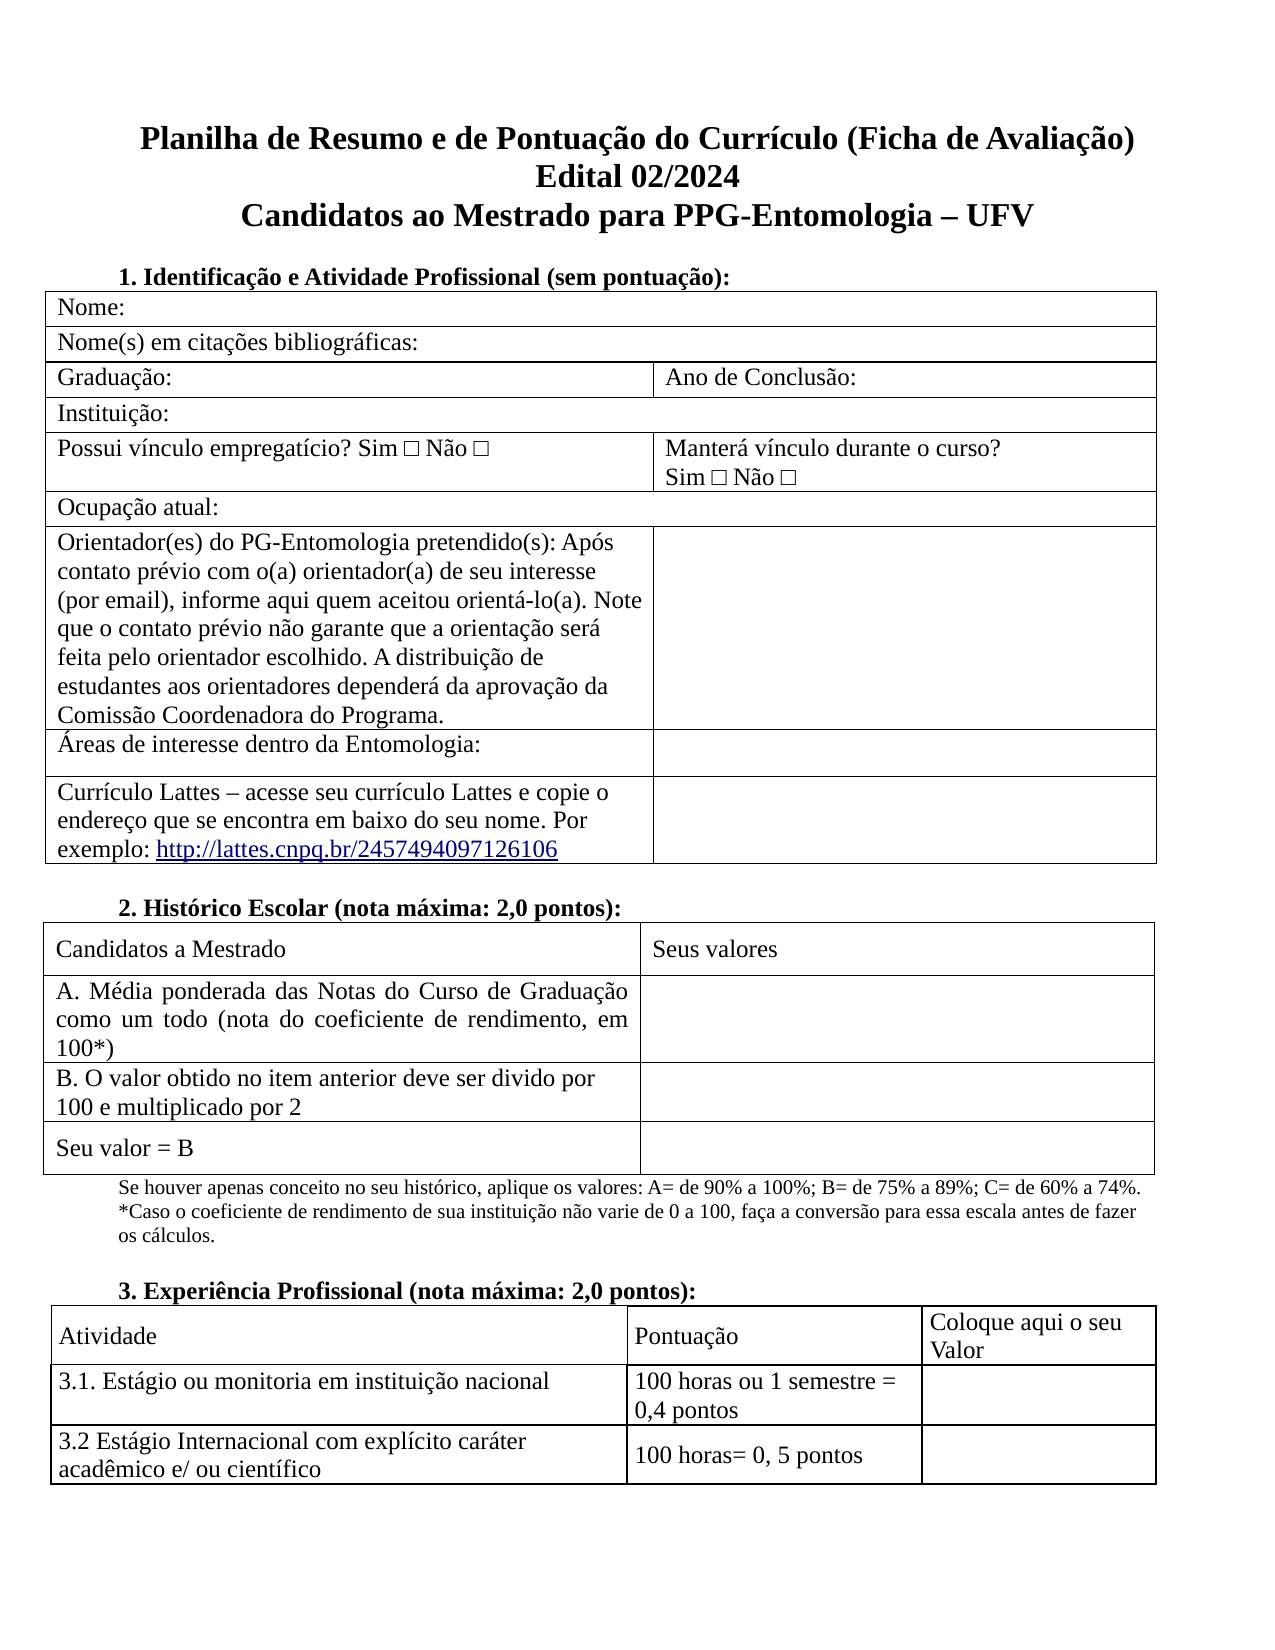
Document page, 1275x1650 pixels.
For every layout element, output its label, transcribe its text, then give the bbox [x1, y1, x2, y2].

text 1. Identificação e Atividade Profissional (sem pontuação): [118, 262, 1157, 291]
table_cell [654, 527, 1156, 728]
table_cell Ano de Conclusão: [654, 363, 1156, 397]
table_cell [641, 976, 1154, 1062]
table_cell Manterá vínculo durante o curso? Sim □ Não □ [654, 433, 1156, 491]
table_cell 3.1. Estágio ou monitoria em instituição nacional [52, 1365, 626, 1424]
text Edital 02/2024 [118, 156, 1157, 195]
table_cell 100 horas= 0, 5 pontos [628, 1426, 921, 1483]
table_header Seus valores [641, 923, 1154, 975]
table_cell [654, 730, 1156, 776]
table_cell Currículo Lattes – acesse seu currículo Lattes e copie o endereço que se encontra em baixo do seu nome. Por exemplo: http://lattes.cnpq.br/2457494097126106 [46, 777, 653, 863]
table_cell Possui vínculo empregatício? Sim □ Não □ [46, 433, 653, 491]
table_header Pontuação [628, 1307, 921, 1364]
table_cell [654, 777, 1156, 863]
table_cell A. Média ponderada das Notas do Curso de Graduação como um todo (nota do coeficiente de rendimento, em 100*) [44, 976, 640, 1062]
text Planilha de Resumo e de Pontuação do Currículo (Ficha de Avaliação) [118, 118, 1157, 156]
table_header Coloque aqui o seu Valor [923, 1307, 1155, 1364]
table_cell [923, 1366, 1155, 1424]
table_cell Ocupação atual: [46, 492, 1156, 526]
table_cell Instituição: [46, 398, 1156, 432]
text Candidatos ao Mestrado para PPG-Entomologia – UFV [118, 195, 1157, 233]
table_cell Orientador(es) do PG-Entomologia pretendido(s): Após contato prévio com o(a) orientador(a) de seu interesse (por email), informe aqui quem aceitou orientá-lo(a). Note que o contato prévio não garante que a orientação será feita pelo orientador escolhido. A distribuição de estudantes aos orientadores dependerá da aprovação da Comissão Coordenadora do Programa. [46, 527, 653, 728]
table_cell [641, 1122, 1154, 1174]
table_header Nome: [46, 292, 1156, 326]
table_cell B. O valor obtido no item anterior deve ser divido por 100 e multiplicado por 2 [44, 1063, 640, 1121]
table_cell 100 horas ou 1 semestre = 0,4 pontos [628, 1366, 921, 1424]
text Se houver apenas conceito no seu histórico, aplique os valores: A= de 90% a 100%; B= de 75% a 89%; C= de 60% a 74%. *Caso o coeficiente de rendimento de sua instituição não varie de 0 a 100, faça a conversão para essa escala antes de fazer os cálculos. [118, 1175, 1157, 1247]
table_cell Nome(s) em citações bibliográficas: [46, 327, 1156, 361]
table_cell [923, 1426, 1155, 1483]
table_cell 3.2 Estágio Internacional com explícito caráter acadêmico e/ ou científico [52, 1426, 626, 1483]
table_header Candidatos a Mestrado [44, 923, 640, 975]
table_cell Áreas de interesse dentro da Entomologia: [46, 730, 653, 776]
text 2. Histórico Escolar (nota máxima: 2,0 pontos): [118, 893, 1157, 922]
table_cell Seu valor = B [44, 1122, 640, 1174]
text 3. Experiência Profissional (nota máxima: 2,0 pontos): [118, 1276, 1157, 1304]
table_cell Graduação: [46, 363, 653, 397]
table_cell [641, 1063, 1154, 1121]
table_header Atividade [52, 1306, 627, 1364]
